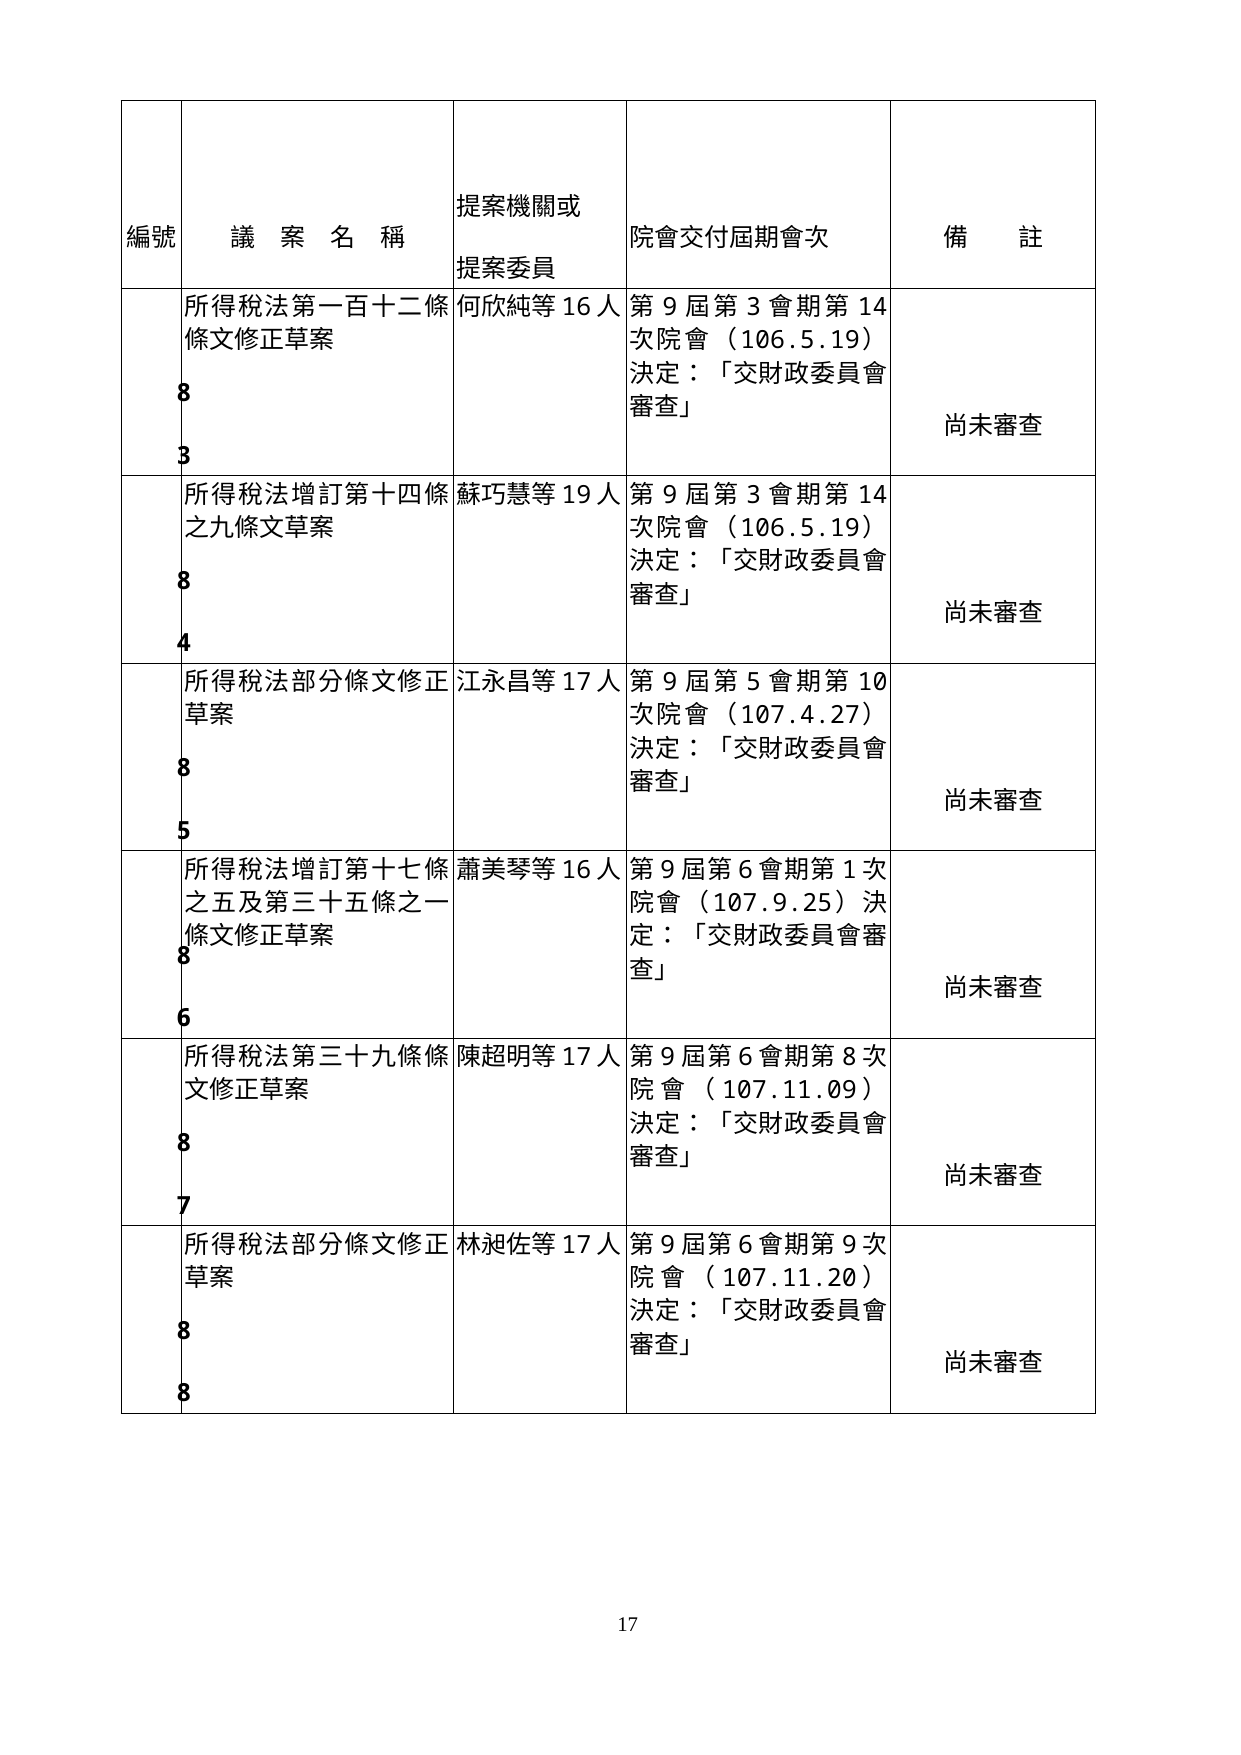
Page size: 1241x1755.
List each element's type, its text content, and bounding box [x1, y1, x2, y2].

table_cell 第9屆第6會期第8次院會（107.11.09）決定：「交財政委員會審查」 [627, 1039, 890, 1225]
table_cell 尚未審查 [891, 476, 1095, 663]
table_cell 蘇巧慧等19人 [454, 476, 626, 663]
table_cell 尚未審查 [891, 664, 1095, 850]
table_header 院會交付屆期會次 [627, 101, 890, 288]
table_cell 蕭美琴等16人 [454, 851, 626, 1038]
table_cell 所得稅法增訂第十七條之五及第三十五條之一條文修正草案 [182, 851, 453, 1038]
table_cell [122, 289, 181, 475]
table_cell 第9屆第3會期第14次院會（106.5.19）決定：「交財政委員會審查」 [627, 289, 890, 475]
table_cell 所得稅法第一百十二條條文修正草案 [182, 289, 453, 475]
table_cell [122, 851, 181, 1038]
table_header 提案機關或 提案委員 [454, 101, 626, 288]
table_cell 所得稅法部分條文修正草案 [182, 1226, 453, 1413]
table_cell [122, 1039, 181, 1225]
table_cell 江永昌等17人 [454, 664, 626, 850]
table_cell 尚未審查 [891, 1226, 1095, 1413]
table_cell [122, 664, 181, 850]
table_header 編號 [122, 101, 181, 288]
table_header 議 案 名 稱 [182, 101, 453, 288]
table_cell 尚未審查 [891, 289, 1095, 475]
table_header 備 註 [891, 101, 1095, 288]
table_cell 尚未審查 [891, 1039, 1095, 1225]
table_cell 所得稅法部分條文修正草案 [182, 664, 453, 850]
table_cell [122, 1226, 181, 1413]
table_cell 所得稅法第三十九條條文修正草案 [182, 1039, 453, 1225]
table_cell 陳超明等17人 [454, 1039, 626, 1225]
table_cell 第9屆第5會期第10次院會（107.4.27）決定：「交財政委員會審查」 [627, 664, 890, 850]
table_cell 何欣純等16人 [454, 289, 626, 475]
table_cell 第9屆第6會期第1次院會（107.9.25）決定：「交財政委員會審查」 [627, 851, 890, 1038]
table_cell 尚未審查 [891, 851, 1095, 1038]
table_cell 林昶佐等17人 [454, 1226, 626, 1413]
table_cell 第9屆第3會期第14次院會（106.5.19）決定：「交財政委員會審查」 [627, 476, 890, 663]
table_cell 所得稅法增訂第十四條之九條文草案 [182, 476, 453, 663]
table_cell [122, 476, 181, 663]
table_cell 第9屆第6會期第9次院會（107.11.20）決定：「交財政委員會審查」 [627, 1226, 890, 1413]
